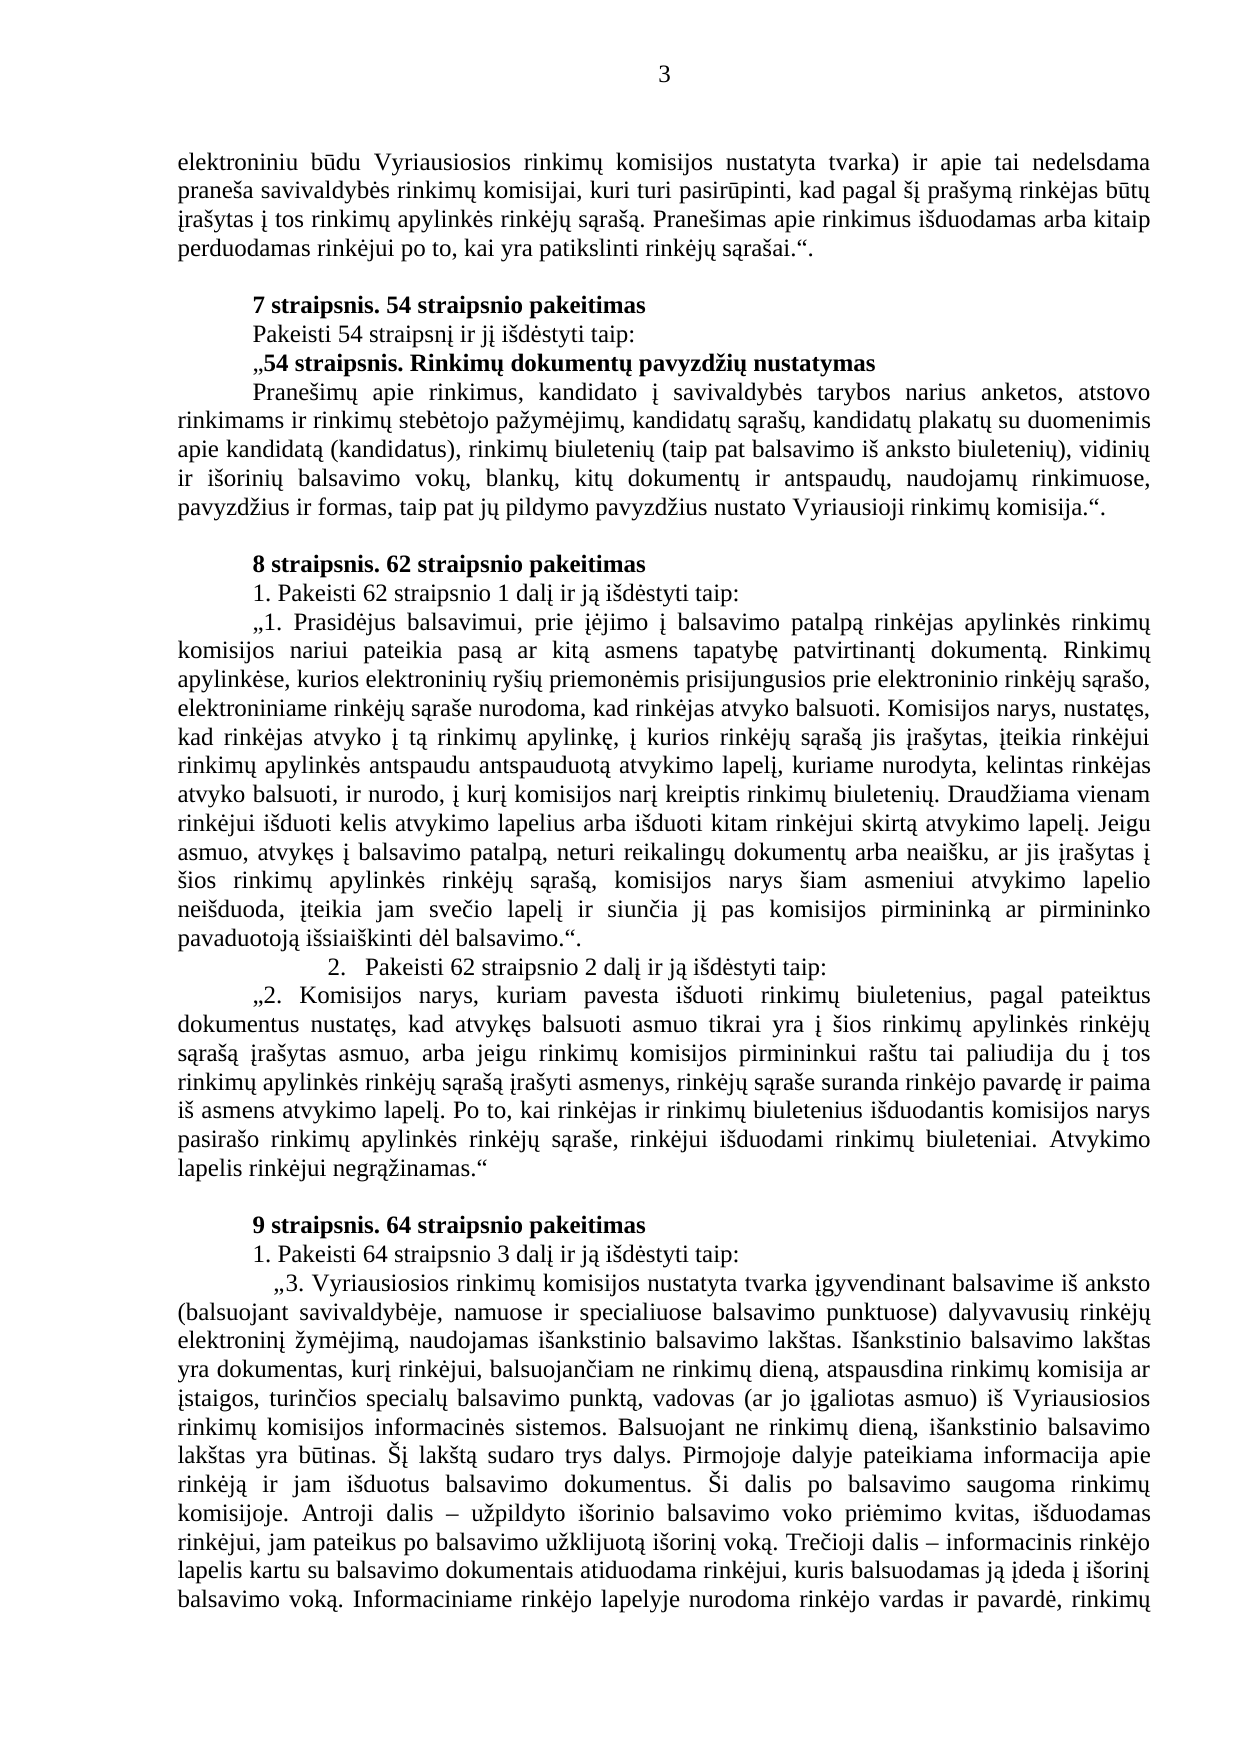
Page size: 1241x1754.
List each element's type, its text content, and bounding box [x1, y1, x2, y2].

text Pranešimų apie rinkimus, kandidato į savivaldybės tarybos narius anketos, atstovo rinkimams ir rinkimų stebėtojo pažymėjimų, kandidatų sąrašų, kandidatų plakatų su duomenimis apie kandidatą (kandidatus), rinkimų biuletenių (taip pat balsavimo iš anksto biuletenių), vidinių ir išorinių balsavimo vokų, blankų, kitų dokumentų ir antspaudų, naudojamų rinkimuose, pavyzdžius ir formas, taip pat jų pildymo pavyzdžius nustato Vyriausioji rinkimų komisija.“. [177, 377, 1152, 521]
list Pakeisti 62 straipsnio 2 dalį ir ją išdėstyti taip: [327, 952, 1152, 981]
text elektroniniu būdu Vyriausiosios rinkimų komisijos nustatyta tvarka) ir apie tai nedelsdama praneša savivaldybės rinkimų komisijai, kuri turi pasirūpinti, kad pagal šį prašymą rinkėjas būtų įrašytas į tos rinkimų apylinkės rinkėjų sąrašą. Pranešimas apie rinkimus išduodamas arba kitaip perduodamas rinkėjui po to, kai yra patikslinti rinkėjų sąrašai.“. [177, 147, 1152, 262]
text 7 straipsnis. 54 straipsnio pakeitimas [177, 291, 1152, 319]
text „2. Komisijos narys, kuriam pavesta išduoti rinkimų biuletenius, pagal pateiktus dokumentus nustatęs, kad atvykęs balsuoti asmuo tikrai yra į šios rinkimų apylinkės rinkėjų sąrašą įrašytas asmuo, arba jeigu rinkimų komisijos pirmininkui raštu tai paliudija du į tos rinkimų apylinkės rinkėjų sąrašą įrašyti asmenys, rinkėjų sąraše suranda rinkėjo pavardę ir paima iš asmens atvykimo lapelį. Po to, kai rinkėjas ir rinkimų biuletenius išduodantis komisijos narys pasirašo rinkimų apylinkės rinkėjų sąraše, rinkėjui išduodami rinkimų biuleteniai. Atvykimo lapelis rinkėjui negrąžinamas.“ [177, 981, 1152, 1182]
text 1. Pakeisti 64 straipsnio 3 dalį ir ją išdėstyti taip: [177, 1239, 1152, 1268]
text „1. Prasidėjus balsavimui, prie įėjimo į balsavimo patalpą rinkėjas apylinkės rinkimų komisijos nariui pateikia pasą ar kitą asmens tapatybę patvirtinantį dokumentą. Rinkimų apylinkėse, kurios elektroninių ryšių priemonėmis prisijungusios prie elektroninio rinkėjų sąrašo, elektroniniame rinkėjų sąraše nurodoma, kad rinkėjas atvyko balsuoti. Komisijos narys, nustatęs, kad rinkėjas atvyko į tą rinkimų apylinkę, į kurios rinkėjų sąrašą jis įrašytas, įteikia rinkėjui rinkimų apylinkės antspaudu antspauduotą atvykimo lapelį, kuriame nurodyta, kelintas rinkėjas atvyko balsuoti, ir nurodo, į kurį komisijos narį kreiptis rinkimų biuletenių. Draudžiama vienam rinkėjui išduoti kelis atvykimo lapelius arba išduoti kitam rinkėjui skirtą atvykimo lapelį. Jeigu asmuo, atvykęs į balsavimo patalpą, neturi reikalingų dokumentų arba neaišku, ar jis įrašytas į šios rinkimų apylinkės rinkėjų sąrašą, komisijos narys šiam asmeniui atvykimo lapelio neišduoda, įteikia jam svečio lapelį ir siunčia jį pas komisijos pirmininką ar pirmininko pavaduotoją išsiaiškinti dėl balsavimo.“. [177, 607, 1152, 952]
text 8 straipsnis. 62 straipsnio pakeitimas [177, 549, 1152, 578]
text 9 straipsnis. 64 straipsnio pakeitimas [177, 1211, 1152, 1239]
text „3. Vyriausiosios rinkimų komisijos nustatyta tvarka įgyvendinant balsavime iš anksto (balsuojant savivaldybėje, namuose ir specialiuose balsavimo punktuose) dalyvavusių rinkėjų elektroninį žymėjimą, naudojamas išankstinio balsavimo lakštas. Išankstinio balsavimo lakštas yra dokumentas, kurį rinkėjui, balsuojančiam ne rinkimų dieną, atspausdina rinkimų komisija ar įstaigos, turinčios specialų balsavimo punktą, vadovas (ar jo įgaliotas asmuo) iš Vyriausiosios rinkimų komisijos informacinės sistemos. Balsuojant ne rinkimų dieną, išankstinio balsavimo lakštas yra būtinas. Šį lakštą sudaro trys dalys. Pirmojoje dalyje pateikiama informacija apie rinkėją ir jam išduotus balsavimo dokumentus. Ši dalis po balsavimo saugoma rinkimų komisijoje. Antroji dalis – užpildyto išorinio balsavimo voko priėmimo kvitas, išduodamas rinkėjui, jam pateikus po balsavimo užklijuotą išorinį voką. Trečioji dalis – informacinis rinkėjo lapelis kartu su balsavimo dokumentais atiduodama rinkėjui, kuris balsuodamas ją įdeda į išorinį balsavimo voką. Informaciniame rinkėjo lapelyje nurodoma rinkėjo vardas ir pavardė, rinkimų [177, 1268, 1152, 1613]
text Pakeisti 54 straipsnį ir jį išdėstyti taip: [177, 319, 1152, 348]
text „54 straipsnis. Rinkimų dokumentų pavyzdžių nustatymas [177, 348, 1152, 377]
text 1. Pakeisti 62 straipsnio 1 dalį ir ją išdėstyti taip: [177, 578, 1152, 607]
